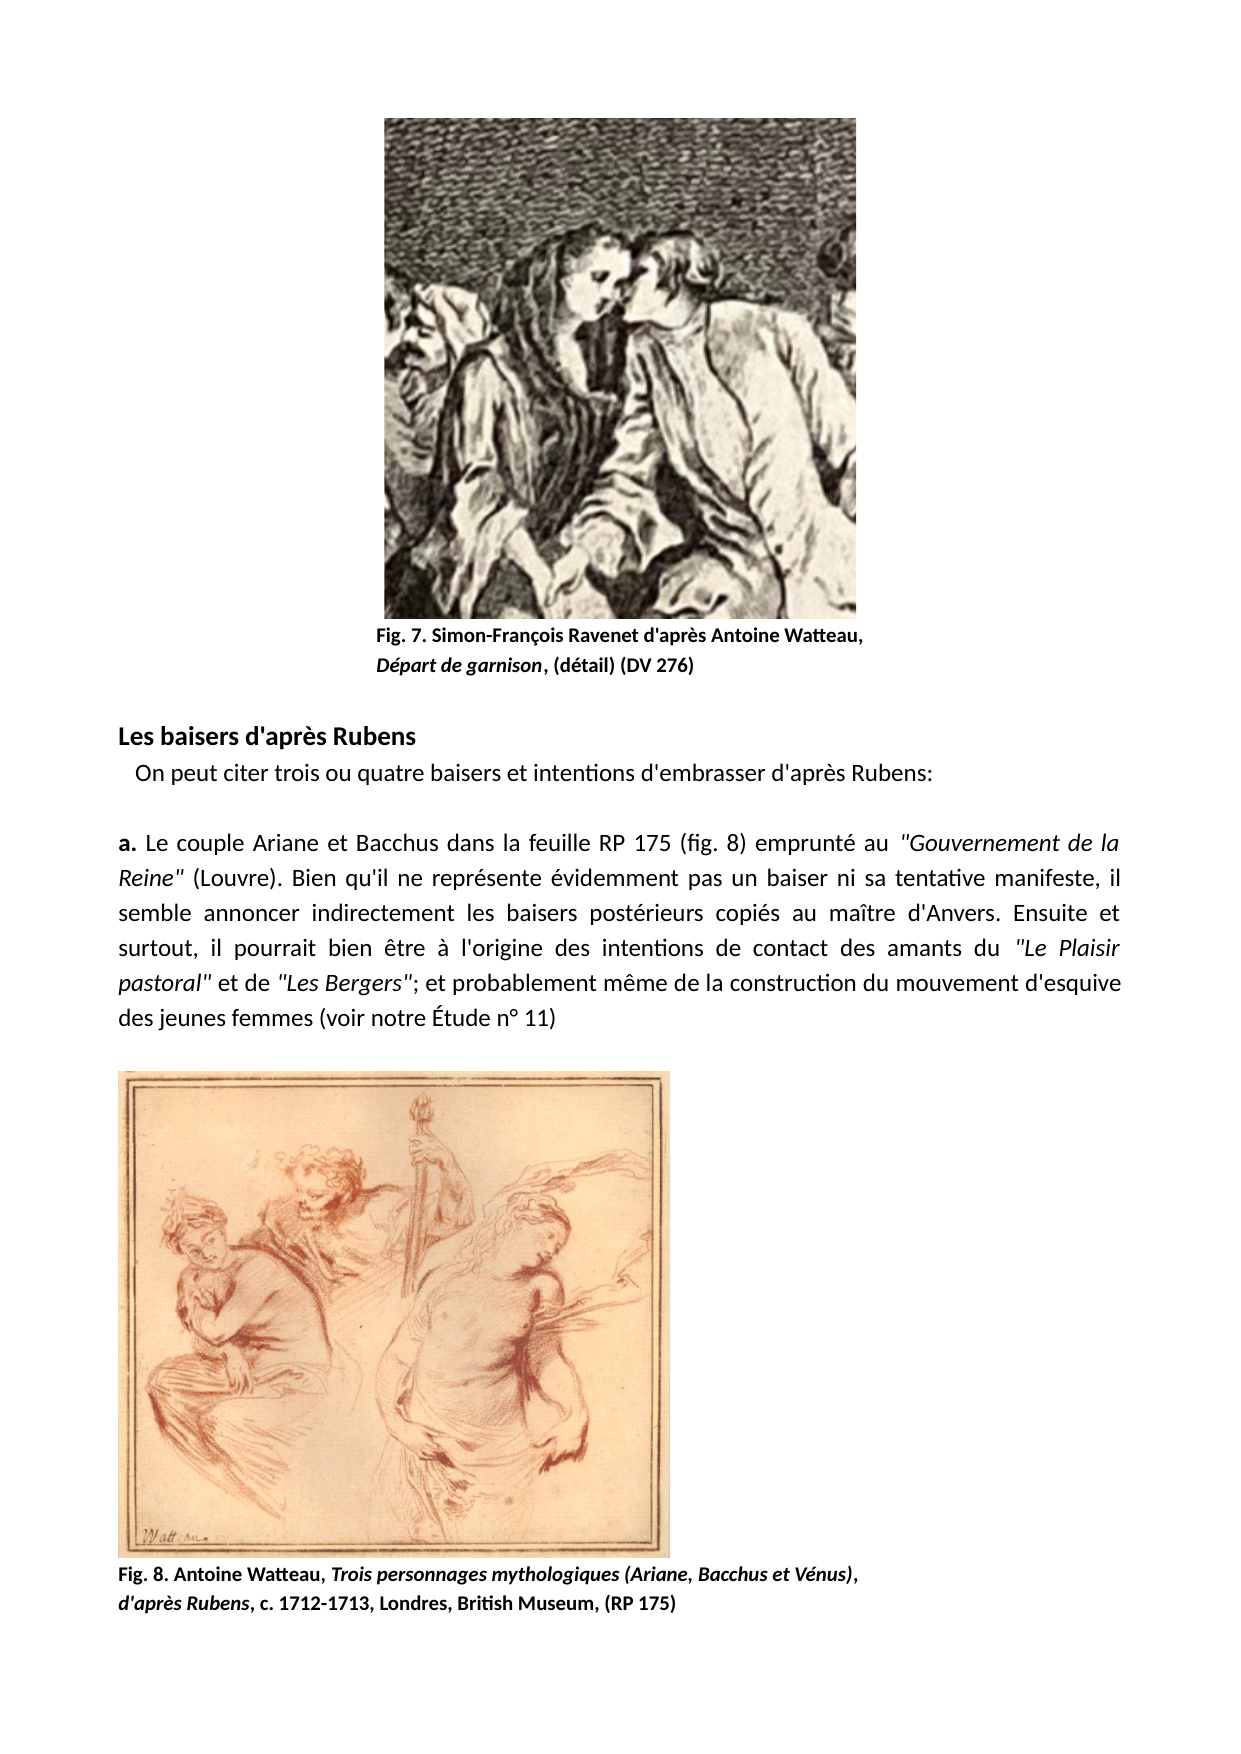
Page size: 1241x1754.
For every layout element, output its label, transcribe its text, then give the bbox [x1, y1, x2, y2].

text Fig. 7. Simon-François Ravenet d'après Antoine Watteau, [118, 118, 1122, 648]
picture [384, 118, 857, 619]
text On peut citer trois ou quatre baisers et intentions d'embrasser d'après Rubens: [118, 757, 1122, 787]
text Fig. 8. Antoine Watteau, Trois personnages mythologiques (Ariane, Bacchus et Vénus), [118, 1561, 1122, 1587]
text Les baisers d'après Rubens [118, 719, 1122, 752]
text d'après Rubens, c. 1712-1713, Londres, British Museum, (RP 175) [118, 1590, 1122, 1616]
text a. Le couple Ariane et Bacchus dans la feuille RP 175 (fig. 8) emprunté au "Gouvernement de la Reine" (Louvre). Bien qu'il ne représente évidemment pas un baiser ni sa tentative manifeste, il semble annoncer indirectement les baisers postérieurs copiés au maître d'Anvers. Ensuite et surtout, il pourrait bien être à l'origine des intentions de contact des amants du "Le Plaisir pastoral" et de "Les Bergers"; et probablement même de la construction du mouvement d'esquive des jeunes femmes (voir notre Étude n° 11) [118, 827, 1122, 1032]
text Départ de garnison, (détail) (DV 276) [118, 652, 1122, 677]
